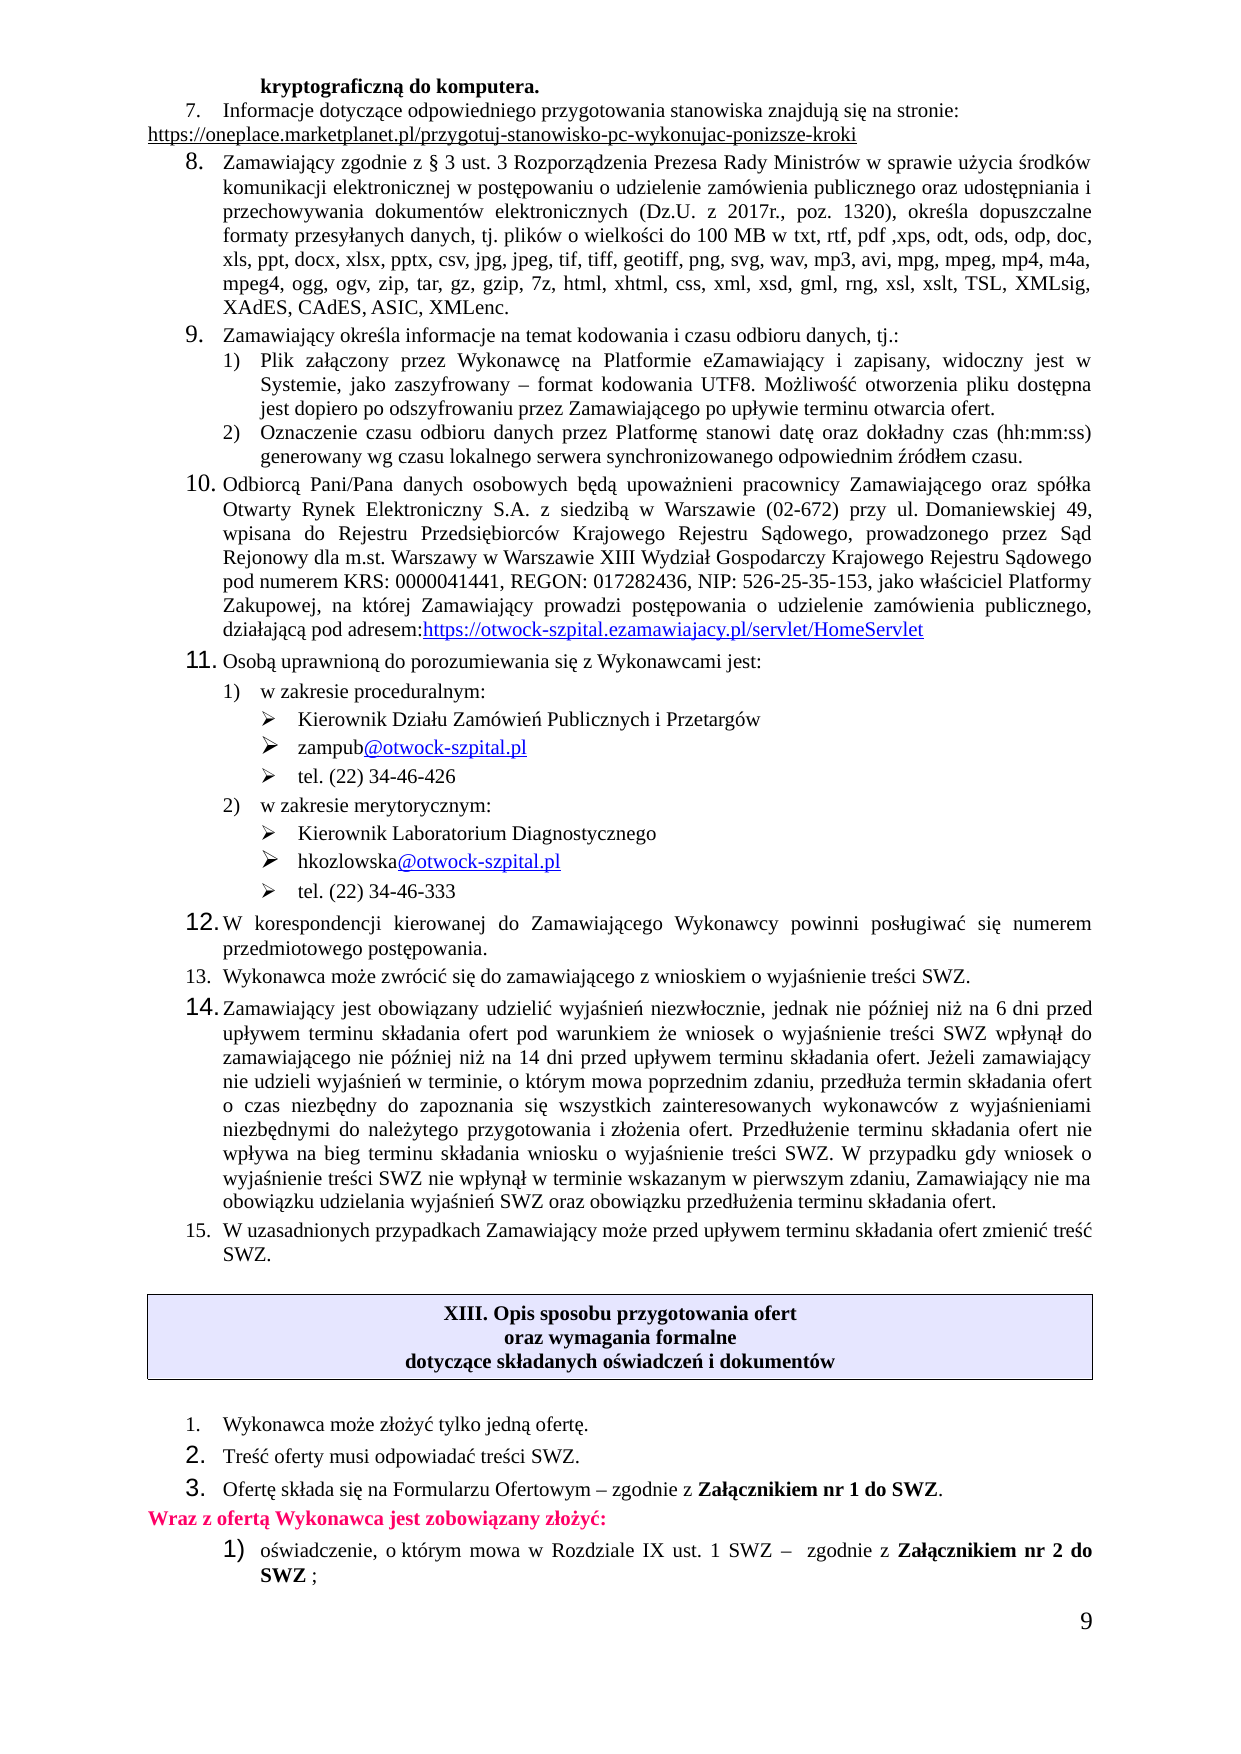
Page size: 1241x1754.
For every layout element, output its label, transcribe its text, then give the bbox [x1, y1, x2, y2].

list Odbiorcą Pani/Pana danych osobowych będą upoważnieni pracownicy Zamawiającego oraz spółka Otwarty Rynek Elektroniczny S.A. z siedzibą w Warszawie (02-672) przy ul. Domaniewskiej 49, wpisana do Rejestru Przedsiębiorców Krajowego Rejestru Sądowego, prowadzonego przez Sąd Rejonowy dla m.st. Warszawy w Warszawie XIII Wydział Gospodarczy Krajowego Rejestru Sądowego pod numerem KRS: 0000041441, REGON: 017282436, NIP: 526-25-35-153, jako właściciel Platformy Zakupowej, na której Zamawiający prowadzi postępowania o udzielenie zamówienia publicznego, działającą pod adresem:https://otwock-szpital.ezamawiajacy.pl/servlet/HomeServlet [185, 468, 1093, 641]
list W korespondencji kierowanej do Zamawiającego Wykonawcy powinni posługiwać się numerem przedmiotowego postępowania. [185, 907, 1093, 960]
list Zamawiający określa informacje na temat kodowania i czasu odbioru danych, tj.: [185, 319, 1093, 348]
list W uzasadnionych przypadkach Zamawiający może przed upływem terminu składania ofert zmienić treść SWZ. [185, 1218, 1093, 1266]
list Zamawiający jest obowiązany udzielić wyjaśnień niezwłocznie, jednak nie później niż na 6 dni przed upływem terminu składania ofert pod warunkiem że wniosek o wyjaśnienie treści SWZ wpłynął do zamawiającego nie później niż na 14 dni przed upływem terminu składania ofert. Jeżeli zamawiający nie udzieli wyjaśnień w terminie, o którym mowa poprzednim zdaniu, przedłuża termin składania ofert o czas niezbędny do zapoznania się wszystkich zainteresowanych wykonawców z wyjaśnieniami niezbędnymi do należytego przygotowania i złożenia ofert. Przedłużenie terminu składania ofert nie wpływa na bieg terminu składania wniosku o wyjaśnienie treści SWZ. W przypadku gdy wniosek o wyjaśnienie treści SWZ nie wpłynął w terminie wskazanym w pierwszym zdaniu, Zamawiający nie ma obowiązku udzielania wyjaśnień SWZ oraz obowiązku przedłużenia terminu składania ofert. [185, 992, 1093, 1213]
list Kierownik Laboratorium Diagnostycznego [260, 821, 1093, 845]
list Informacje dotyczące odpowiedniego przygotowania stanowiska znajdują się na stronie: [185, 98, 1093, 122]
list tel. (22) 34-46-426 [260, 764, 1093, 788]
list w zakresie proceduralnym: [223, 678, 1093, 703]
list hkozlowska@otwock-szpital.pl [260, 849, 1093, 874]
list tel. (22) 34-46-333 [260, 878, 1093, 903]
text Wraz z ofertą Wykonawca jest zobowiązany złożyć: [148, 1506, 1093, 1530]
text https://oneplace.marketplanet.pl/przygotuj-stanowisko-pc-wykonujac-ponizsze-kroki [148, 122, 1093, 146]
list Zamawiający zgodnie z § 3 ust. 3 Rozporządzenia Prezesa Rady Ministrów w sprawie użycia środków komunikacji elektronicznej w postępowaniu o udzielenie zamówienia publicznego oraz udostępniania i przechowywania dokumentów elektronicznych (Dz.U. z 2017r., poz. 1320), określa dopuszczalne formaty przesyłanych danych, tj. plików o wielkości do 100 MB w txt, rtf, pdf ,xps, odt, ods, odp, doc, xls, ppt, docx, xlsx, pptx, csv, jpg, jpeg, tif, tiff, geotiff, png, svg, wav, mp3, avi, mpg, mpeg, mp4, m4a, mpeg4, ogg, ogv, zip, tar, gz, gzip, 7z, html, xhtml, css, xml, xsd, gml, rng, xsl, xslt, TSL, XMLsig, XAdES, CAdES, ASIC, XMLenc. [185, 146, 1093, 319]
list w zakresie merytorycznym: [223, 793, 1093, 817]
list Kierownik Działu Zamówień Publicznych i Przetargów [260, 707, 1093, 731]
list Osobą uprawnioną do porozumiewania się z Wykonawcami jest: [185, 646, 1093, 674]
list kryptograficzną do komputera. [223, 74, 1093, 98]
list Wykonawca może złożyć tylko jedną ofertę. [185, 1412, 1093, 1436]
list Oznaczenie czasu odbioru danych przez Platformę stanowi datę oraz dokładny czas (hh:mm:ss) generowany wg czasu lokalnego serwera synchronizowanego odpowiednim źródłem czasu. [223, 420, 1093, 468]
list Treść oferty musi odpowiadać treści SWZ. [185, 1440, 1093, 1469]
list Ofertę składa się na Formularzu Ofertowym – zgodnie z Załącznikiem nr 1 do SWZ. [185, 1473, 1093, 1502]
list oświadczenie, o którym mowa w Rozdziale IX ust. 1 SWZ – zgodnie z Załącznikiem nr 2 do SWZ ; [223, 1534, 1093, 1587]
table_header XIII. Opis sposobu przygotowania ofert oraz wymagania formalne dotyczące składanych oświadczeń i dokumentów [148, 1295, 1092, 1378]
list zampub@otwock-szpital.pl [260, 735, 1093, 760]
list Plik załączony przez Wykonawcę na Platformie eZamawiający i zapisany, widoczny jest w Systemie, jako zaszyfrowany – format kodowania UTF8. Możliwość otworzenia pliku dostępna jest dopiero po odszyfrowaniu przez Zamawiającego po upływie terminu otwarcia ofert. [223, 348, 1093, 420]
list Wykonawca może zwrócić się do zamawiającego z wnioskiem o wyjaśnienie treści SWZ. [185, 964, 1093, 988]
